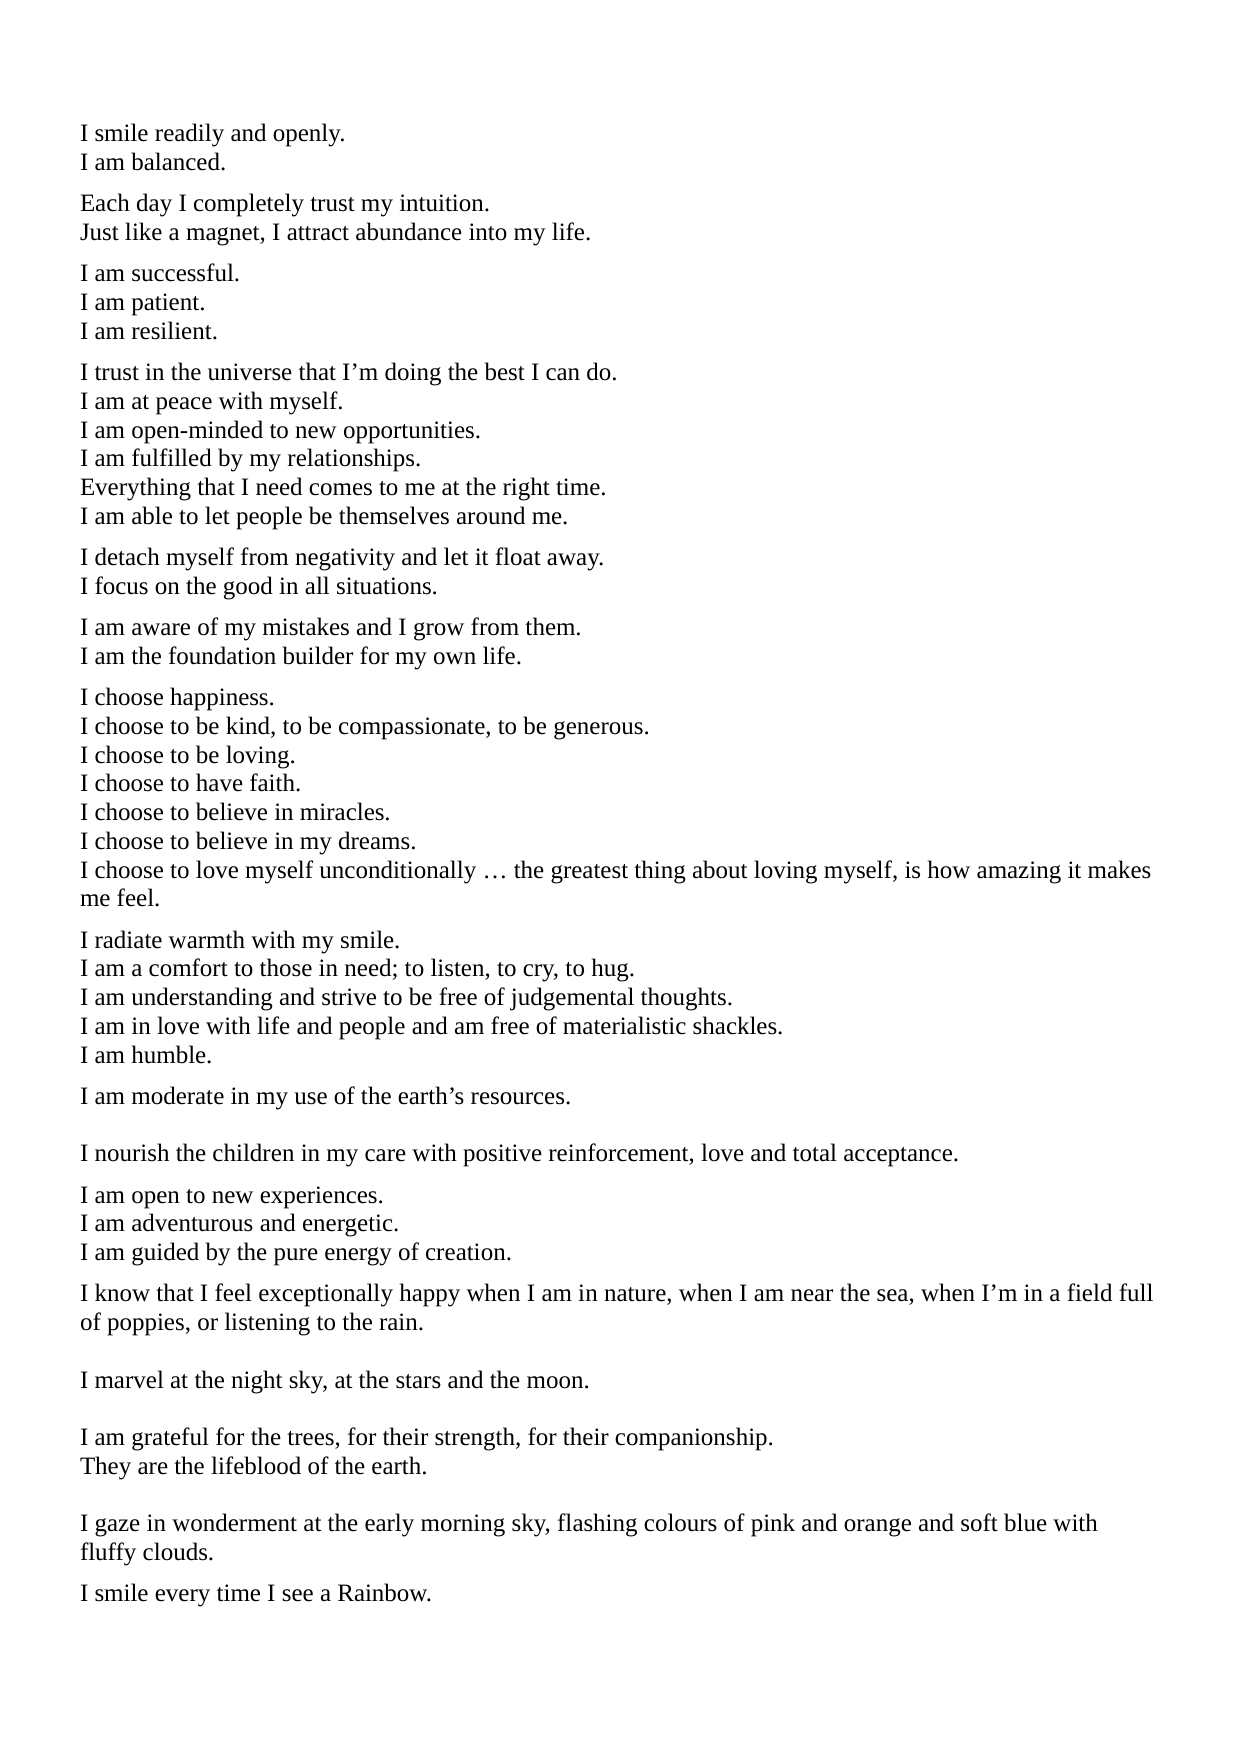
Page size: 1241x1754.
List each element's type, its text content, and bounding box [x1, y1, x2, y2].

text I radiate warmth with my smile. I am a comfort to those in need; to listen, to cry, to hug. I am understanding and strive to be free of judgemental thoughts. I am in love with life and people and am free of materialistic shackles. I am humble. [80, 925, 1160, 1068]
text I smile readily and openly. I am balanced. [80, 90, 1160, 176]
text I trust in the universe that I’m doing the best I can do. I am at peace with myself. I am open-minded to new opportunities. I am fulfilled by my relationships. Everything that I need comes to me at the right time. I am able to let people be themselves around me. [80, 357, 1160, 530]
text I detach myself from negativity and let it float away. I focus on the good in all situations. [80, 542, 1160, 600]
text I know that I feel exceptionally happy when I am in nature, when I am near the sea, when I’m in a field full of poppies, or listening to the rain. I marvel at the night sky, at the stars and the moon. I am grateful for the trees, for their strength, for their companionship. They are the lifeblood of the earth. I gaze in wonderment at the early morning sky, flashing colours of pink and orange and soft blue with fluffy clouds. [80, 1278, 1160, 1566]
text Each day I completely trust my intuition. Just like a magnet, I attract abundance into my life. [80, 188, 1160, 246]
text I choose happiness. I choose to be kind, to be compassionate, to be generous. I choose to be loving. I choose to have faith. I choose to believe in miracles. I choose to believe in my dreams. I choose to love myself unconditionally … the greatest thing about loving myself, is how amazing it makes me feel. [80, 682, 1160, 912]
text I am moderate in my use of the earth’s resources. I nourish the children in my care with positive reinforcement, love and total acceptance. [80, 1081, 1160, 1167]
text I smile every time I see a Rainbow. [80, 1578, 1160, 1607]
text I am open to new experiences. I am adventurous and energetic. I am guided by the pure energy of creation. [80, 1180, 1160, 1266]
text I am successful. I am patient. I am resilient. [80, 258, 1160, 345]
text I am aware of my mistakes and I grow from them. I am the foundation builder for my own life. [80, 612, 1160, 670]
